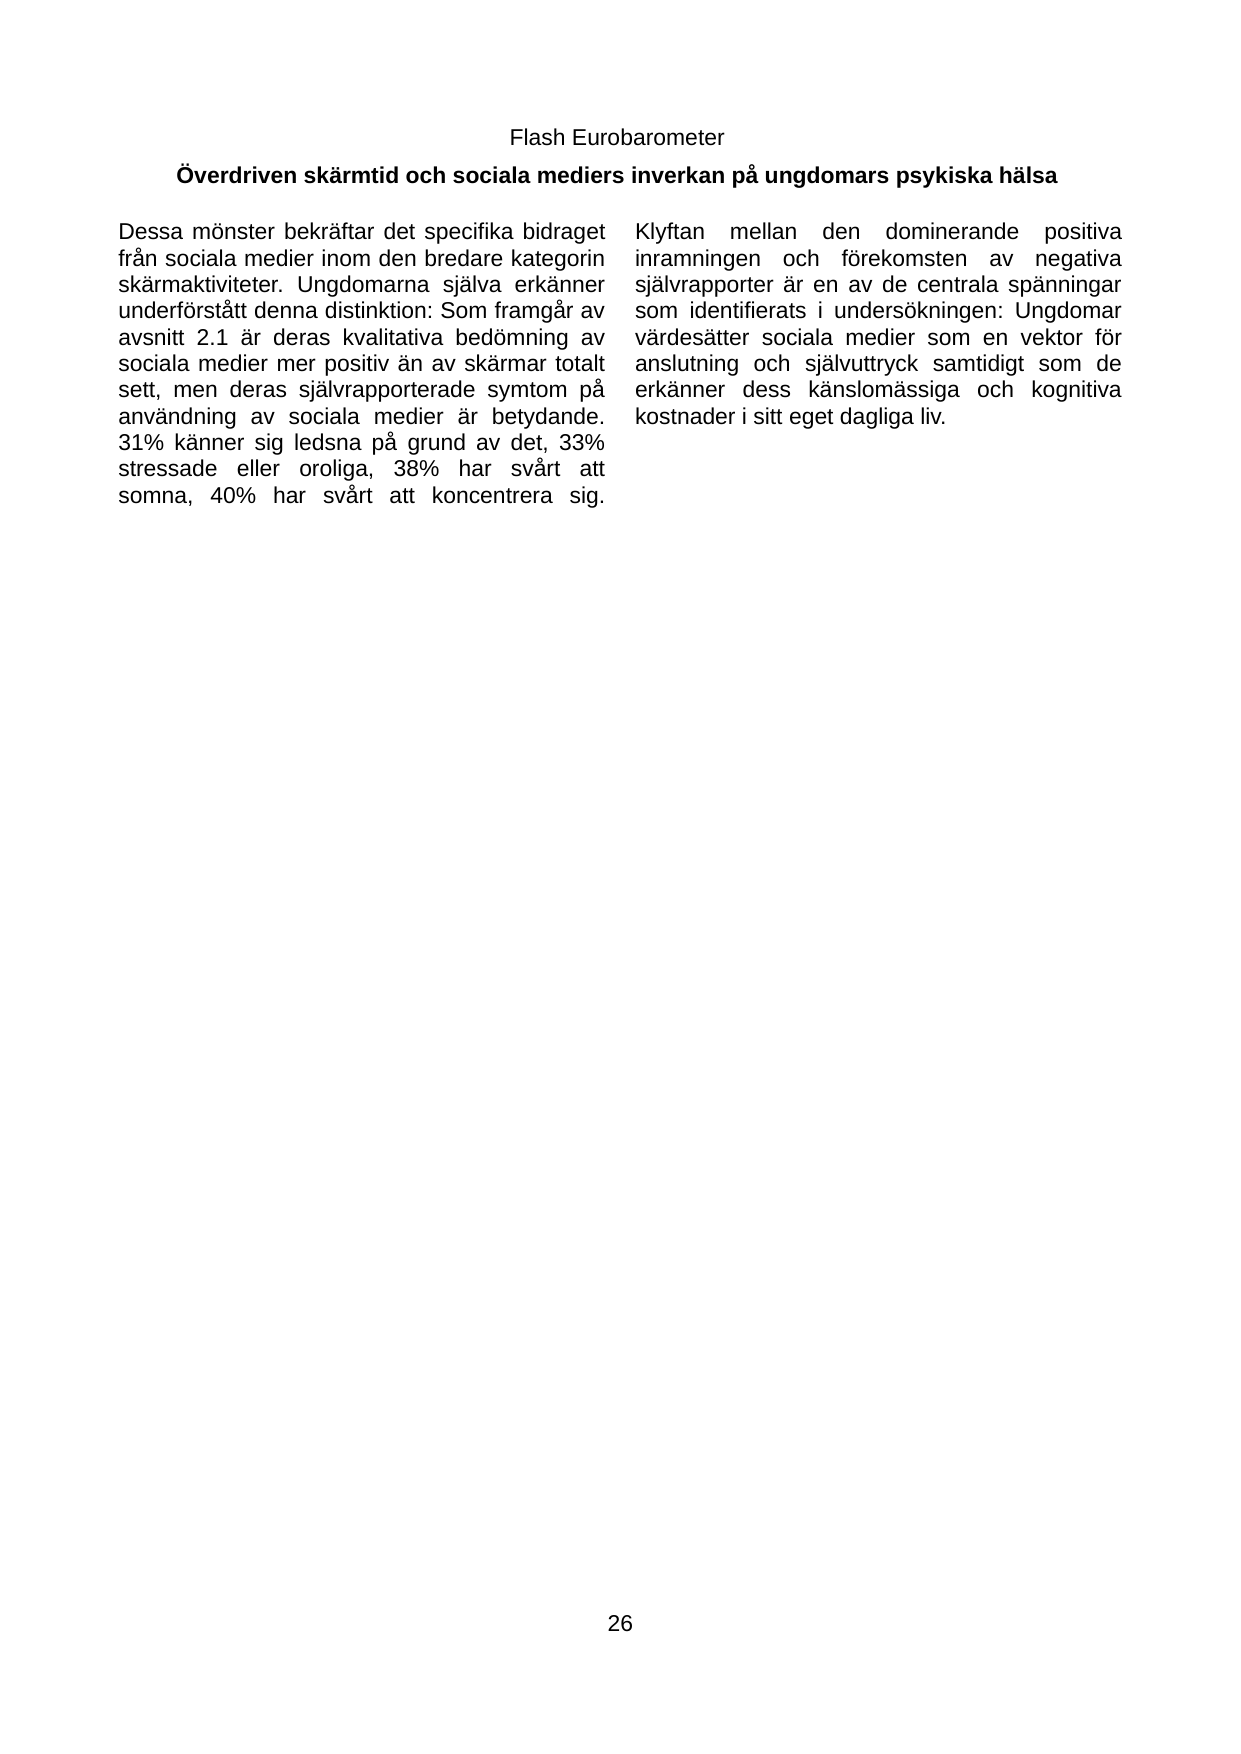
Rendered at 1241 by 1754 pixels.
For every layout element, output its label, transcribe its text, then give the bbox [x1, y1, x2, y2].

text Dessa mönster bekräftar det specifika bidraget från sociala medier inom den bredare kategorin skärmaktiviteter. Ungdomarna själva erkänner underförstått denna distinktion: Som framgår av avsnitt 2.1 är deras kvalitativa bedömning av sociala medier mer positiv än av skärmar totalt sett, men deras självrapporterade symtom på användning av sociala medier är betydande. 31% känner sig ledsna på grund av det, 33% stressade eller oroliga, 38% har svårt att somna, 40% har svårt att koncentrera sig. [118, 218, 605, 508]
text Klyftan mellan den dominerande positiva inramningen och förekomsten av negativa självrapporter är en av de centrala spänningar som identifierats i undersökningen: Ungdomar värdesätter sociala medier som en vektor för anslutning och självuttryck samtidigt som de erkänner dess känslomässiga och kognitiva kostnader i sitt eget dagliga liv. [635, 218, 1122, 429]
